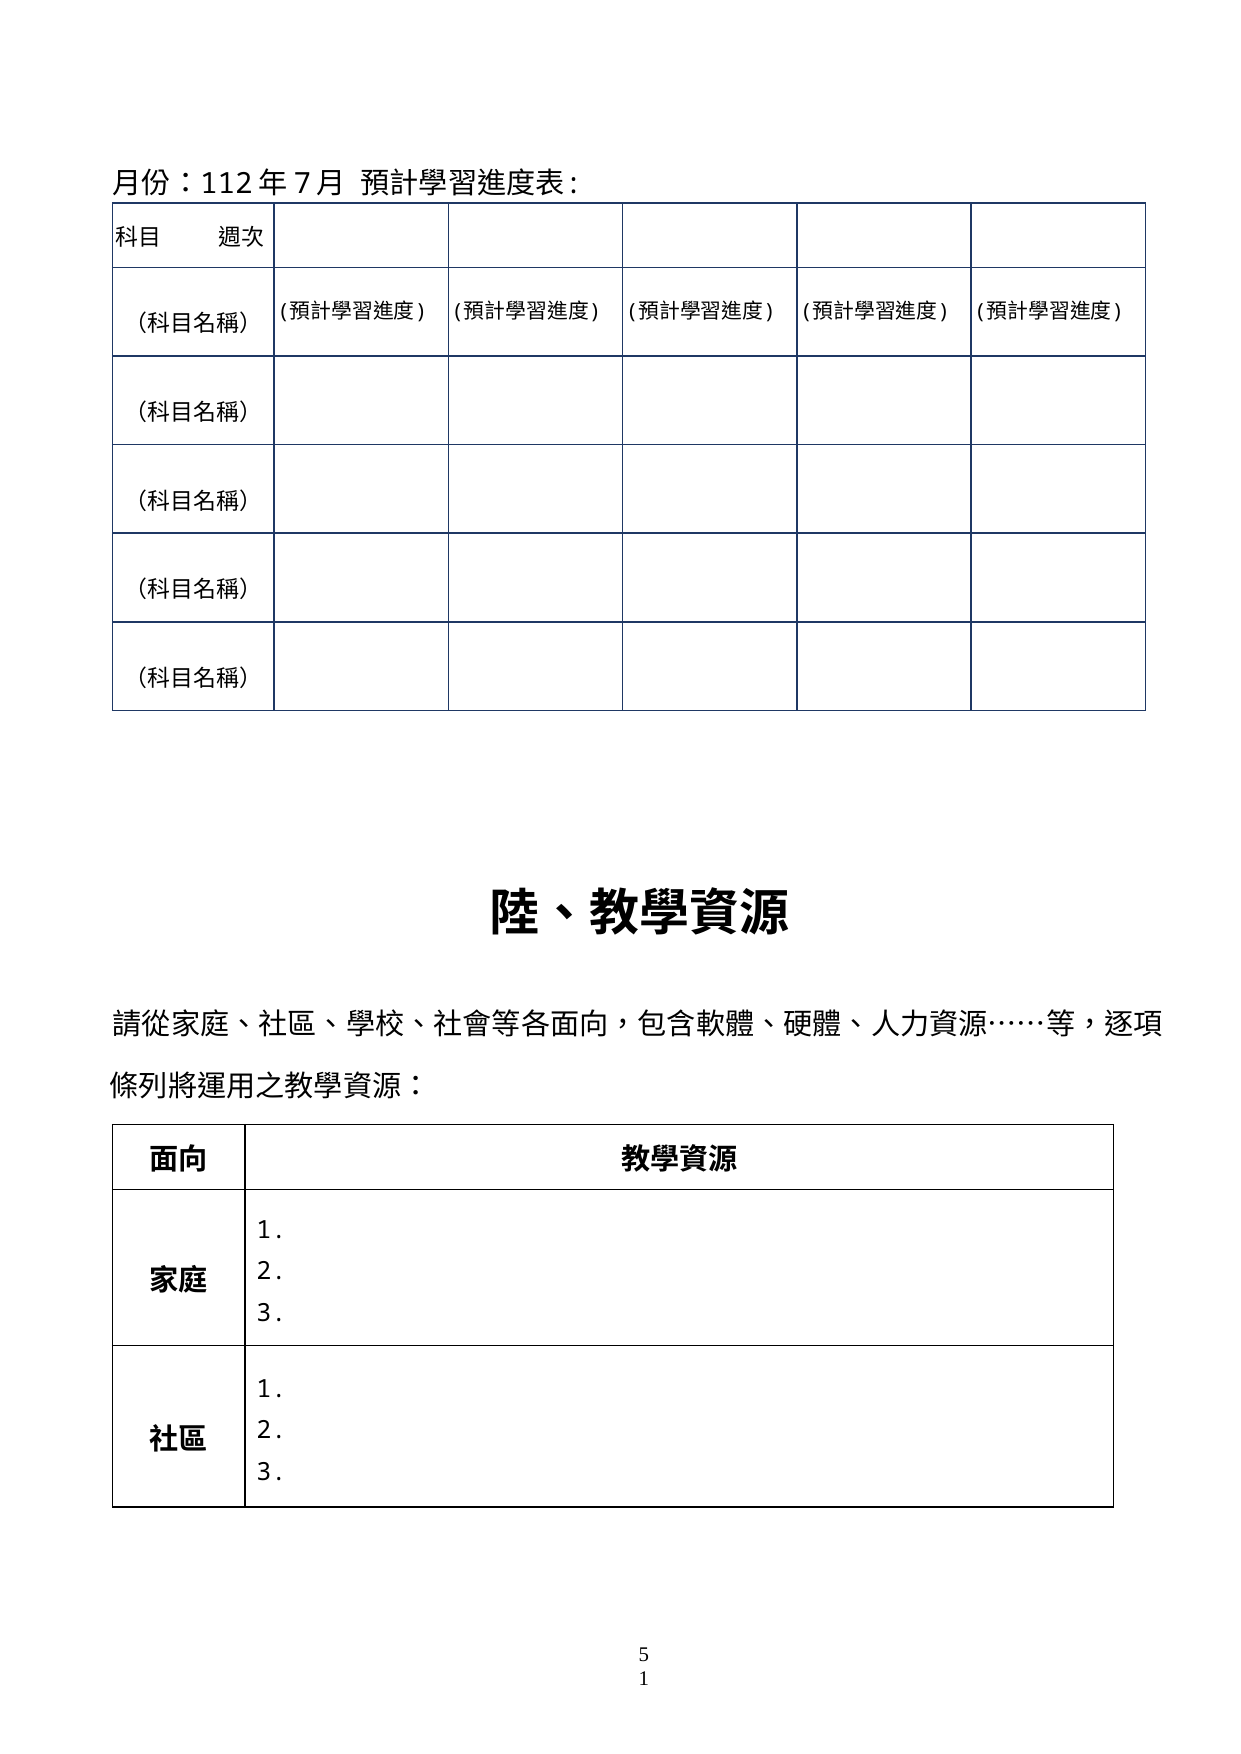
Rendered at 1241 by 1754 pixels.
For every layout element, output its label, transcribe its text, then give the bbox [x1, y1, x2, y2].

table_header [972, 204, 1145, 266]
table_cell [798, 445, 970, 532]
table_cell [623, 357, 796, 444]
table_cell [449, 623, 622, 709]
table_cell (預計學習進度) [623, 268, 796, 355]
table_cell （科目名稱） [113, 623, 273, 709]
table_cell [623, 445, 796, 532]
table_cell （科目名稱） [113, 534, 273, 621]
table_cell [275, 445, 448, 532]
text 月份：112年7月 預計學習進度表: [112, 160, 1167, 202]
table_cell [275, 534, 448, 621]
table_cell （科目名稱） [113, 268, 273, 355]
table_cell (預計學習進度) [449, 268, 622, 355]
table_cell [623, 534, 796, 621]
table_cell [798, 357, 970, 444]
table_cell [972, 357, 1145, 444]
table_cell [798, 623, 970, 709]
table_cell [275, 623, 448, 709]
table_cell [623, 623, 796, 709]
table_cell (預計學習進度) [798, 268, 970, 355]
table_cell [972, 534, 1145, 621]
text 請從家庭、社區、學校、社會等各面向，包含軟體、硬體、人力資源……等，逐項條列將運用之教學資源： [109, 980, 1167, 1105]
table_cell [449, 445, 622, 532]
table_header 面向 [113, 1125, 244, 1189]
table_header [275, 204, 448, 266]
table_cell [275, 357, 448, 444]
table_cell 1. 2. 3. [246, 1190, 1113, 1345]
table_header [449, 204, 622, 266]
table_cell [798, 534, 970, 621]
table_header 教學資源 [246, 1125, 1113, 1189]
table_cell [449, 534, 622, 621]
table_cell 家庭 [113, 1190, 244, 1345]
table_cell [449, 357, 622, 444]
table_header 科目 週次 [113, 204, 273, 266]
table_cell (預計學習進度) [972, 268, 1145, 355]
table_cell 1. 2. 3. [246, 1346, 1113, 1506]
table_cell 社區 [113, 1346, 244, 1506]
table_header [623, 204, 796, 266]
table_header [798, 204, 970, 266]
table_cell （科目名稱） [113, 357, 273, 444]
table_cell [972, 445, 1145, 532]
table_cell [972, 623, 1145, 709]
table_cell (預計學習進度) [275, 268, 448, 355]
table_cell （科目名稱） [113, 445, 273, 532]
text 陸、教學資源 [112, 836, 1167, 961]
